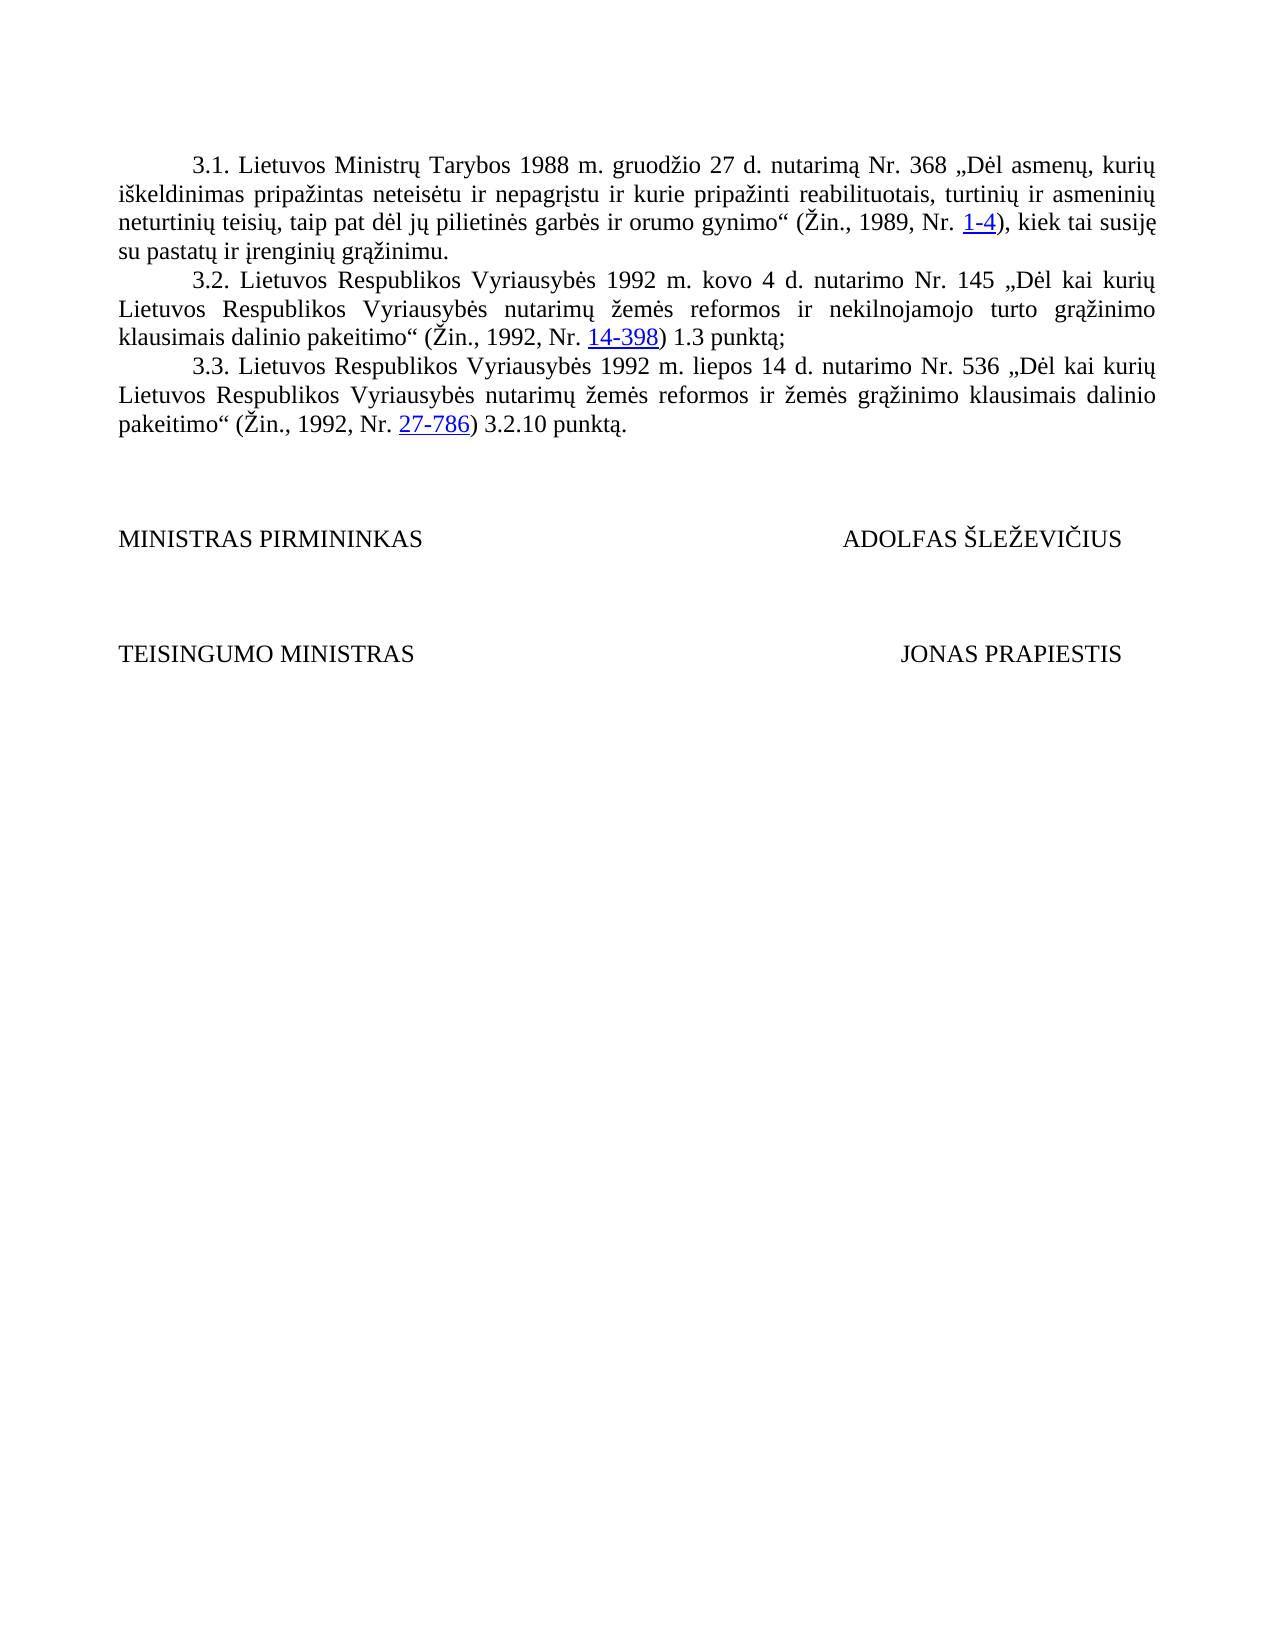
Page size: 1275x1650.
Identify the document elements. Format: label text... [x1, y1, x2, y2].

text Ministras Pirmininkas Adolfas Šleževičius [118, 524, 1157, 552]
text 3.2. Lietuvos Respublikos Vyriausybės 1992 m. kovo 4 d. nutarimo Nr. 145 „Dėl kai kurių Lietuvos Respublikos Vyriausybės nutarimų žemės reformos ir nekilnojamojo turto grąžinimo klausimais dalinio pakeitimo“ (Žin., 1992, Nr. 14-398) 1.3 punktą; [118, 265, 1157, 351]
text Teisingumo ministras Jonas Prapiestis [118, 639, 1157, 667]
text 3.1. Lietuvos Ministrų Tarybos 1988 m. gruodžio 27 d. nutarimą Nr. 368 „Dėl asmenų, kurių iškeldinimas pripažintas neteisėtu ir nepagrįstu ir kurie pripažinti reabilituotais, turtinių ir asmeninių neturtinių teisių, taip pat dėl jų pilietinės garbės ir orumo gynimo“ (Žin., 1989, Nr. 1-4), kiek tai susiję su pastatų ir įrenginių grąžinimu. [118, 150, 1157, 265]
text 3.3. Lietuvos Respublikos Vyriausybės 1992 m. liepos 14 d. nutarimo Nr. 536 „Dėl kai kurių Lietuvos Respublikos Vyriausybės nutarimų žemės reformos ir žemės grąžinimo klausimais dalinio pakeitimo“ (Žin., 1992, Nr. 27-786) 3.2.10 punktą. [118, 351, 1157, 437]
